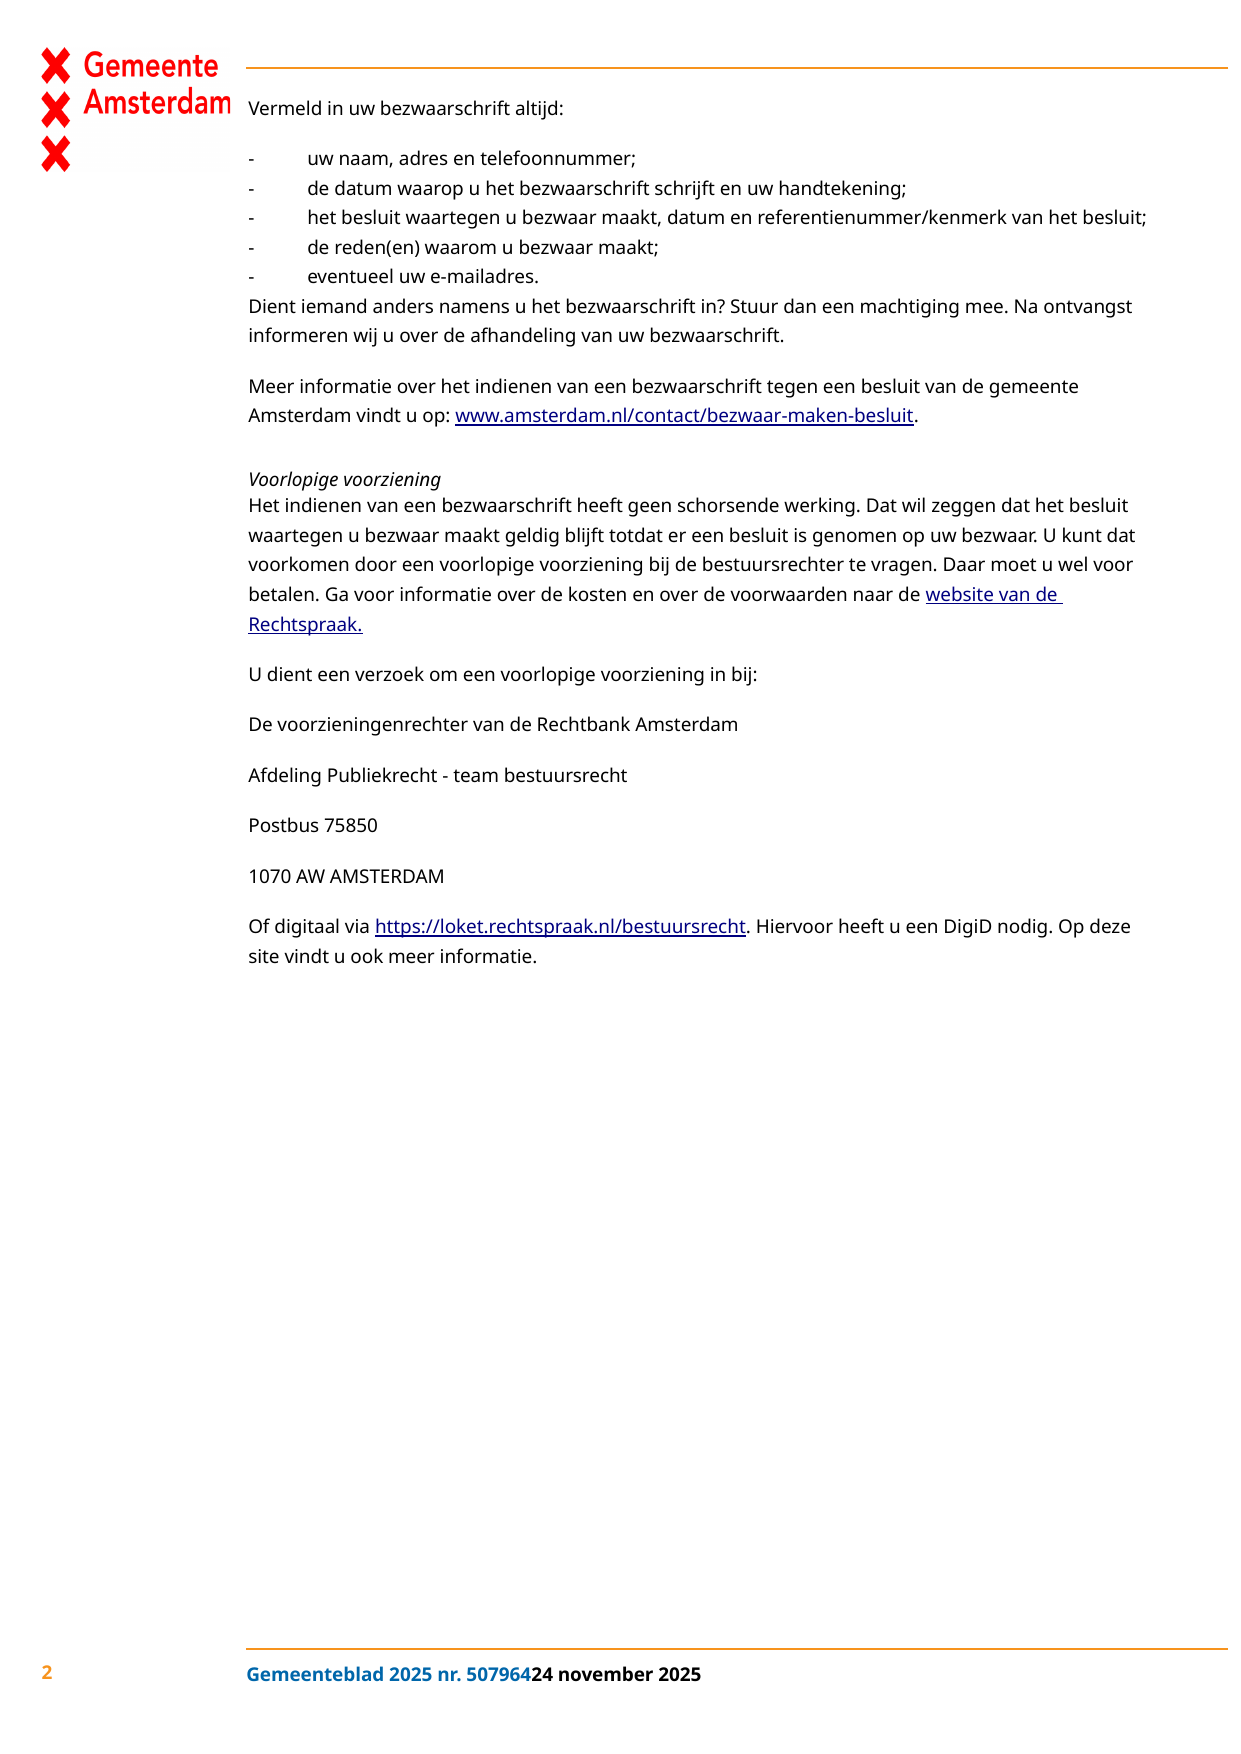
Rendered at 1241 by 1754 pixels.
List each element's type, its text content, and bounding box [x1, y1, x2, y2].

list uw naam, adres en telefoonnummer; [248, 145, 1152, 171]
text Afdeling Publiekrecht - team bestuursrecht [248, 762, 1152, 788]
text U dient een verzoek om een voorlopige voorziening in bij: [248, 661, 1152, 687]
picture [41, 47, 231, 172]
text Het indienen van een bezwaarschrift heeft geen schorsende werking. Dat wil zeggen dat het besluit waartegen u bezwaar maakt geldig blijft totdat er een besluit is genomen op uw bezwaar. U kunt dat voorkomen door een voorlopige voorziening bij de bestuursrechter te vragen. Daar moet u wel voor betalen. Ga voor informatie over de kosten en over de voorwaarden naar de website van de Rechtspraak. [248, 492, 1152, 636]
list het besluit waartegen u bezwaar maakt, datum en referentienummer/kenmerk van het besluit; [248, 204, 1152, 230]
text Voorlopige voorziening [248, 467, 1152, 492]
text Of digitaal via https://loket.rechtspraak.nl/bestuursrecht. Hiervoor heeft u een DigiD nodig. Op deze site vindt u ook meer informatie. [248, 913, 1152, 968]
text De voorzieningenrechter van de Rechtbank Amsterdam [248, 712, 1152, 737]
list eventueel uw e-mailadres. [248, 263, 1152, 289]
list de reden(en) waarom u bezwaar maakt; [248, 234, 1152, 260]
text 1070 AW AMSTERDAM [248, 863, 1152, 888]
text Postbus 75850 [248, 812, 1152, 838]
text Vermeld in uw bezwaarschrift altijd: [248, 95, 1152, 121]
list de datum waarop u het bezwaarschrift schrijft en uw handtekening; [248, 175, 1152, 201]
text Meer informatie over het indienen van een bezwaarschrift tegen een besluit van de gemeente Amsterdam vindt u op: www.amsterdam.nl/contact/bezwaar-maken-besluit. [248, 373, 1152, 428]
text Dient iemand anders namens u het bezwaarschrift in? Stuur dan een machtiging mee. Na ontvangst informeren wij u over de afhandeling van uw bezwaarschrift. [248, 293, 1152, 348]
